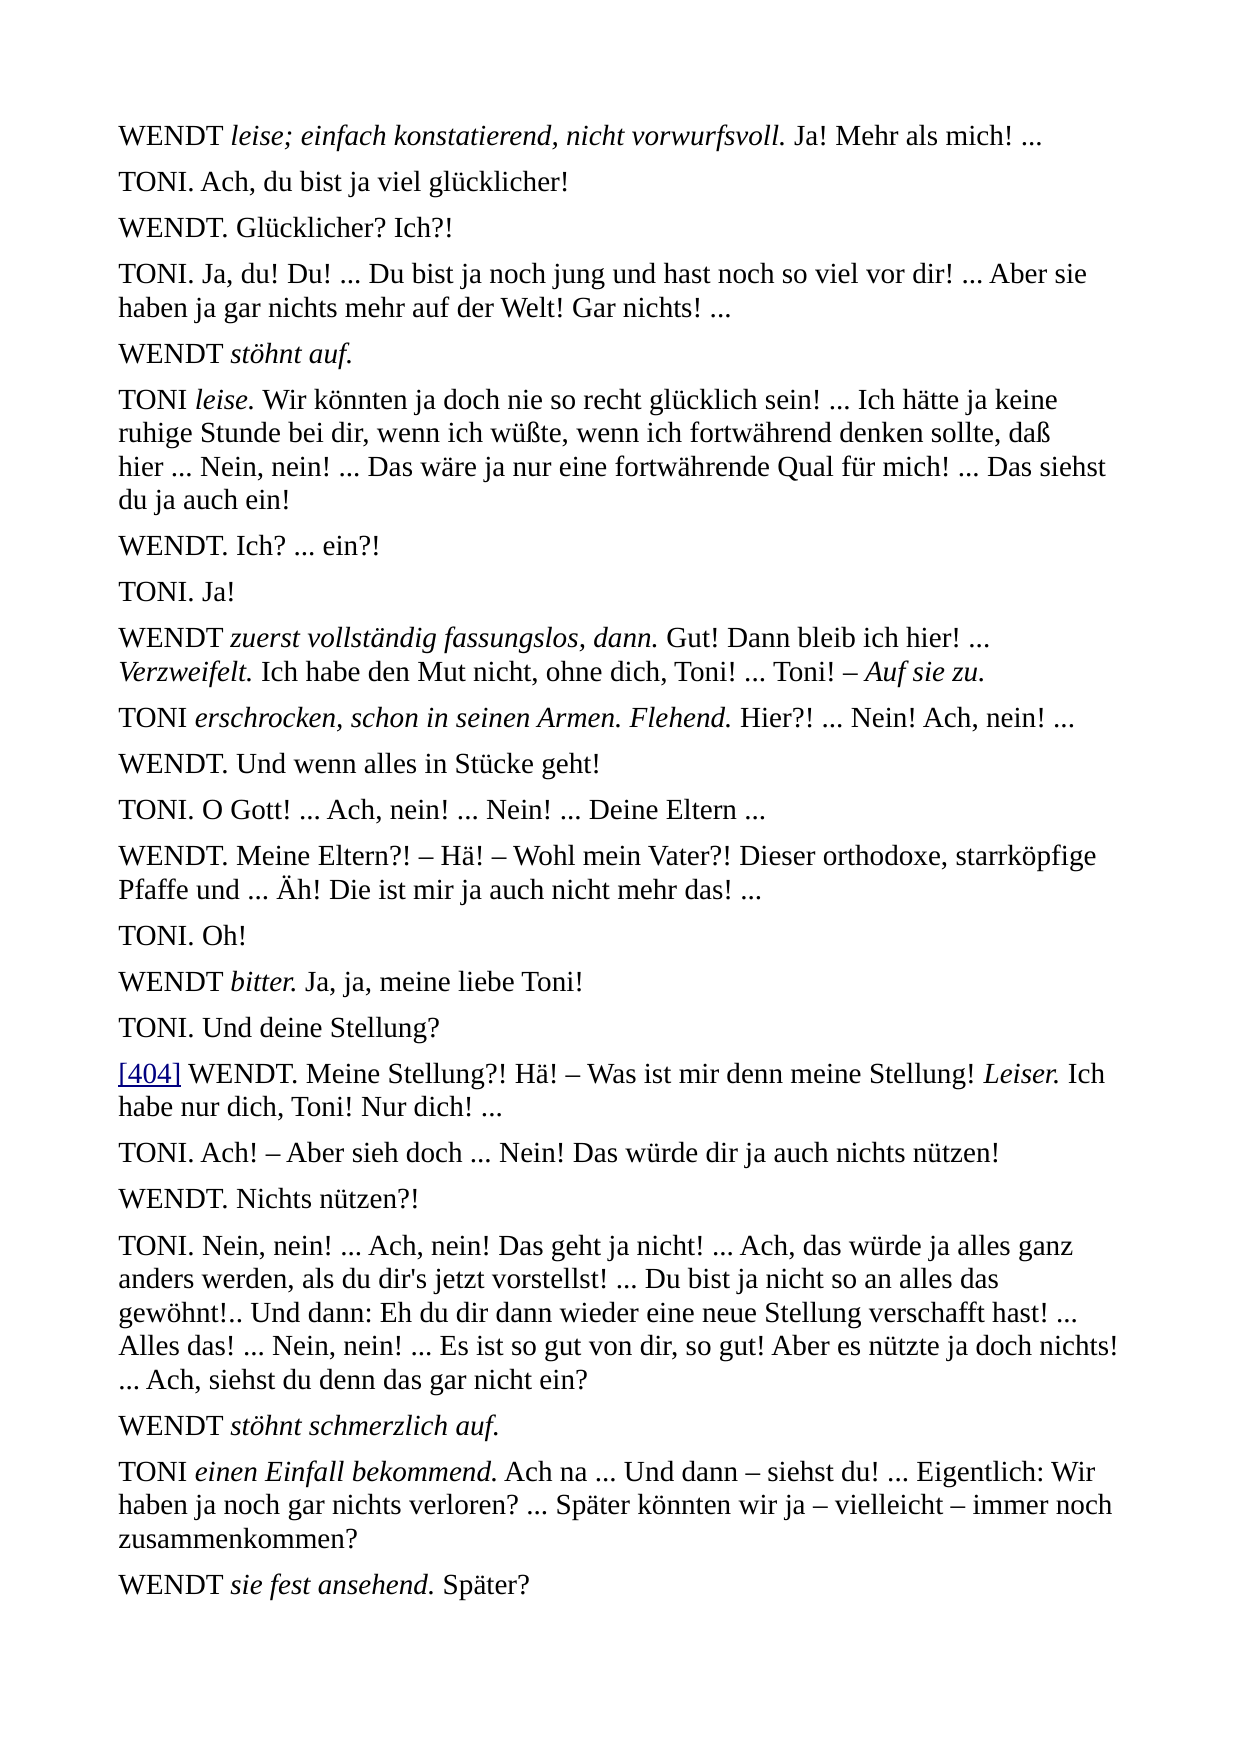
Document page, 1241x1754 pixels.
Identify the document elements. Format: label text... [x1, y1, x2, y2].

text WENDT sie fest ansehend. Später? [118, 1567, 1122, 1601]
text [404] WENDT. Meine Stellung?! Hä! – Was ist mir denn meine Stellung! Leiser. Ich habe nur dich, Toni! Nur dich! ... [118, 1056, 1122, 1123]
text TONI. Und deine Stellung? [118, 1010, 1122, 1043]
text TONI. Ja, du! Du! ... Du bist ja noch jung und hast noch so viel vor dir! ... Aber sie haben ja gar nichts mehr auf der Welt! Gar nichts! ... [118, 256, 1122, 323]
text WENDT. Und wenn alles in Stücke geht! [118, 746, 1122, 780]
text TONI. Ach, du bist ja viel glücklicher! [118, 164, 1122, 198]
text WENDT leise; einfach konstatierend, nicht vorwurfsvoll. Ja! Mehr als mich! ... [118, 118, 1122, 152]
text TONI. Ach! – Aber sieh doch ... Nein! Das würde dir ja auch nichts nützen! [118, 1136, 1122, 1169]
text TONI einen Einfall bekommend. Ach na ... Und dann – siehst du! ... Eigentlich: Wir haben ja noch gar nichts verloren? ... Später könnten wir ja – vielleicht – immer noch zusammenkommen? [118, 1454, 1122, 1554]
text TONI. Nein, nein! ... Ach, nein! Das geht ja nicht! ... Ach, das würde ja alles ganz anders werden, als du dir's jetzt vorstellst! ... Du bist ja nicht so an alles das gewöhnt!.. Und dann: Eh du dir dann wieder eine neue Stellung verschafft hast! ... Alles das! ... Nein, nein! ... Es ist so gut von dir, so gut! Aber es nützte ja doch nichts! ... Ach, siehst du denn das gar nicht ein? [118, 1228, 1122, 1395]
text WENDT. Glücklicher? Ich?! [118, 210, 1122, 244]
text WENDT. Nichts nützen?! [118, 1182, 1122, 1215]
text WENDT bitter. Ja, ja, meine liebe Toni! [118, 964, 1122, 997]
text WENDT stöhnt auf. [118, 336, 1122, 369]
text WENDT. Meine Eltern?! – Hä! – Wohl mein Vater?! Dieser orthodoxe, starrköpfige Pfaffe und ... Äh! Die ist mir ja auch nicht mehr das! ... [118, 838, 1122, 905]
text WENDT stöhnt schmerzlich auf. [118, 1408, 1122, 1441]
text TONI leise. Wir könnten ja doch nie so recht glücklich sein! ... Ich hätte ja keine ruhige Stunde bei dir, wenn ich wüßte, wenn ich fortwährend denken sollte, daß hier ... Nein, nein! ... Das wäre ja nur eine fortwährende Qual für mich! ... Das siehst du ja auch ein! [118, 382, 1122, 516]
text TONI erschrocken, schon in seinen Armen. Flehend. Hier?! ... Nein! Ach, nein! ... [118, 700, 1122, 734]
text WENDT. Ich? ... ein?! [118, 528, 1122, 562]
text TONI. Oh! [118, 918, 1122, 951]
text TONI. O Gott! ... Ach, nein! ... Nein! ... Deine Eltern ... [118, 792, 1122, 826]
text WENDT zuerst vollständig fassungslos, dann. Gut! Dann bleib ich hier! ... Verzweifelt. Ich habe den Mut nicht, ohne dich, Toni! ... Toni! – Auf sie zu. [118, 621, 1122, 688]
text TONI. Ja! [118, 574, 1122, 608]
